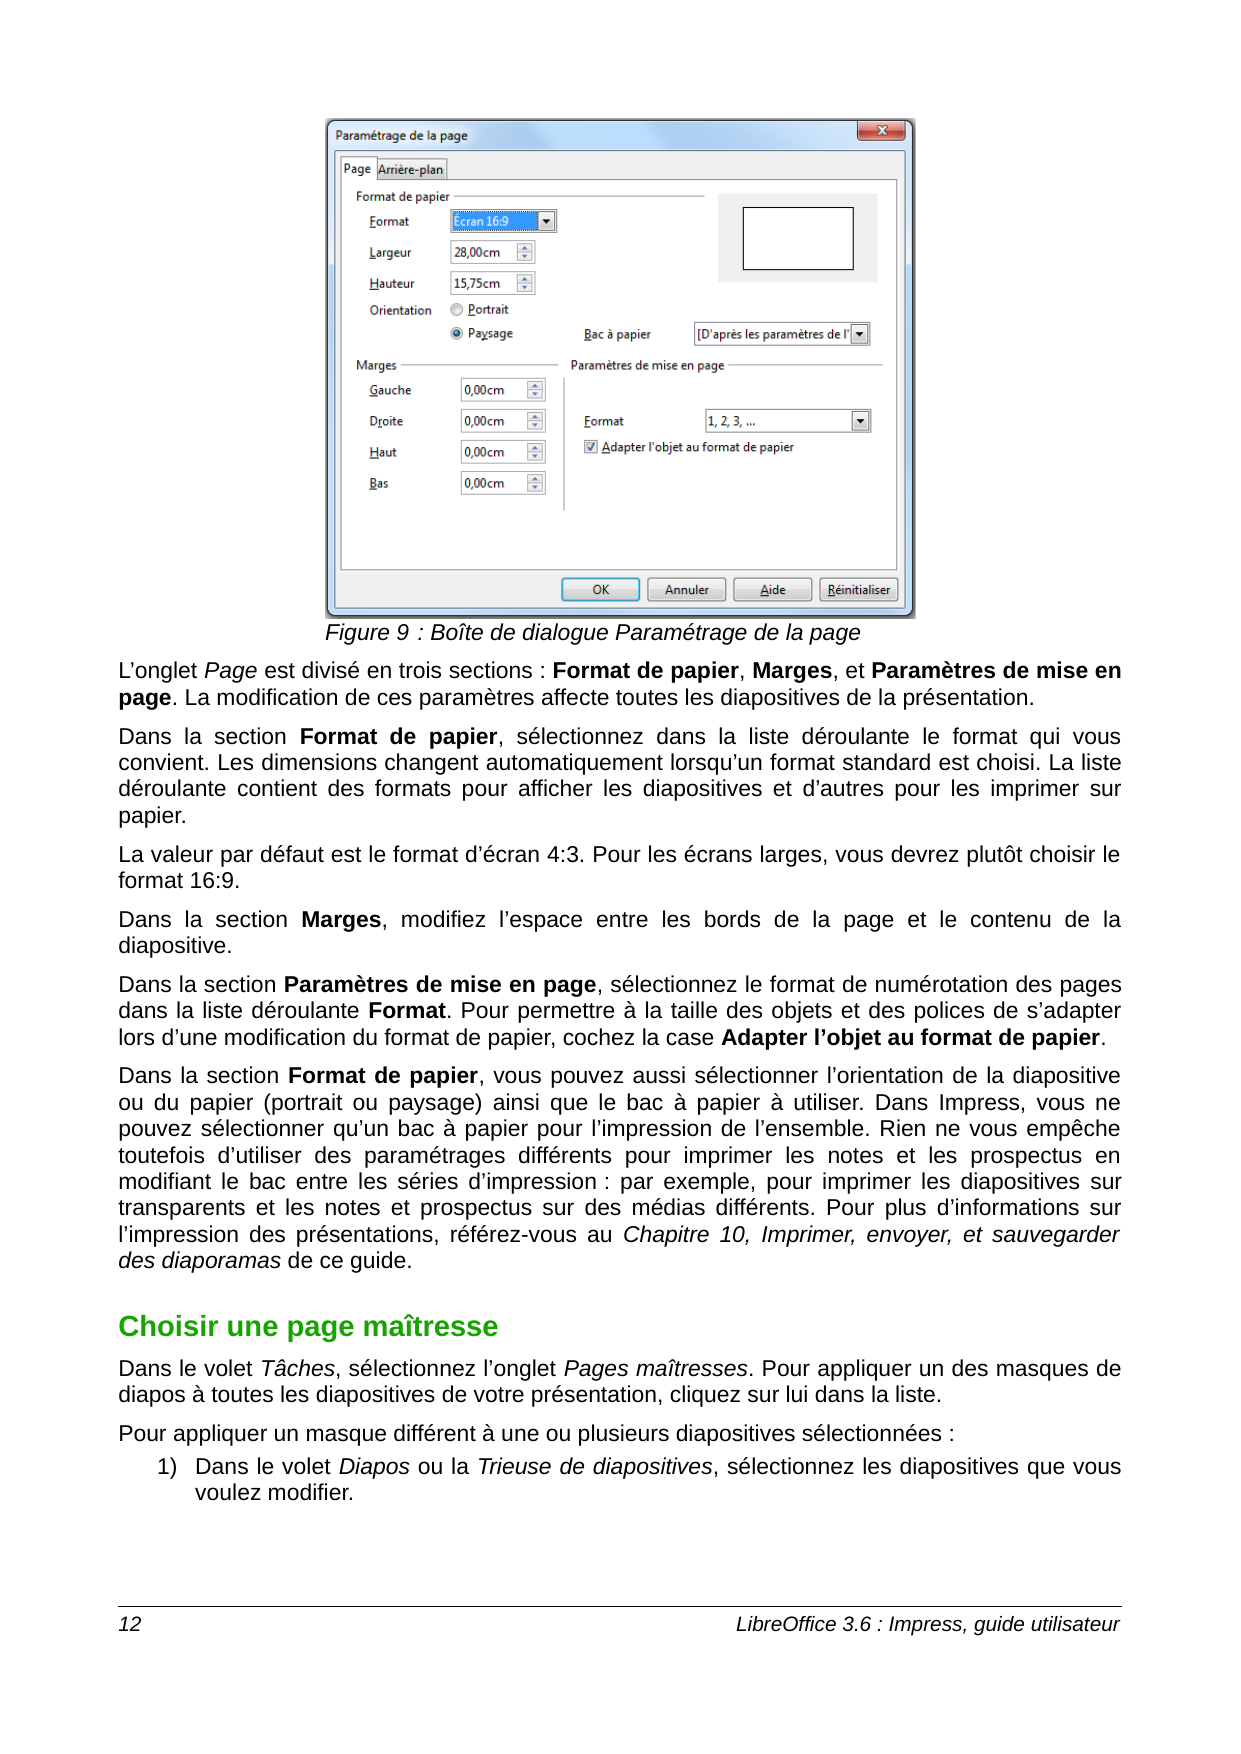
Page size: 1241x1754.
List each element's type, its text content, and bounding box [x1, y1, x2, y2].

text La valeur par défaut est le format d’écran 4:3. Pour les écrans larges, vous devrez plutôt choisir le format 16:9. [118, 841, 1122, 893]
text Dans la section Format de papier, sélectionnez dans la liste déroulante le format qui vous convient. Les dimensions changent automatiquement lorsqu’un format standard est choisi. La liste déroulante contient des formats pour afficher les diapositives et d’autres pour les imprimer sur papier. [118, 723, 1122, 828]
text L’onglet Page est divisé en trois sections : Format de papier, Marges, et Paramètres de mise en page. La modification de ces paramètres affecte toutes les diapositives de la présentation. [118, 657, 1122, 710]
list Dans le volet Diapos ou la Trieuse de diapositives, sélectionnez les diapositives que vous voulez modifier. [177, 1453, 1122, 1506]
text Dans la section Marges, modifiez l’espace entre les bords de la page et le contenu de la diapositive. [118, 906, 1122, 958]
text Dans le volet Tâches, sélectionnez l’onglet Pages maîtresses. Pour appliquer un des masques de diapos à toutes les diapositives de votre présentation, cliquez sur lui dans la liste. [118, 1355, 1122, 1407]
subtitle Choisir une page maîtresse [118, 1309, 1122, 1342]
picture [325, 118, 916, 619]
text Figure 9 : Boîte de dialogue Paramétrage de la page [325, 619, 915, 645]
text Dans la section Paramètres de mise en page, sélectionnez le format de numérotation des pages dans la liste déroulante Format. Pour permettre à la taille des objets et des polices de s’adapter lors d’une modification du format de papier, cochez la case Adapter l’objet au format de papier. [118, 971, 1122, 1050]
list Pour appliquer un masque différent à une ou plusieurs diapositives sélectionnées : [118, 1420, 1122, 1446]
text Dans la section Format de papier, vous pouvez aussi sélectionner l’orientation de la diapositive ou du papier (portrait ou paysage) ainsi que le bac à papier à utiliser. Dans Impress, vous ne pouvez sélectionner qu’un bac à papier pour l’impression de l’ensemble. Rien ne vous empêche toutefois d’utiliser des paramétrages différents pour imprimer les notes et les prospectus en modifiant le bac entre les séries d’impression : par exemple, pour imprimer les diapositives sur transparents et les notes et prospectus sur des médias différents. Pour plus d’informations sur l’impression des présentations, référez-vous au Chapitre 10, Imprimer, envoyer, et sauvegarder des diaporamas de ce guide. [118, 1062, 1122, 1273]
